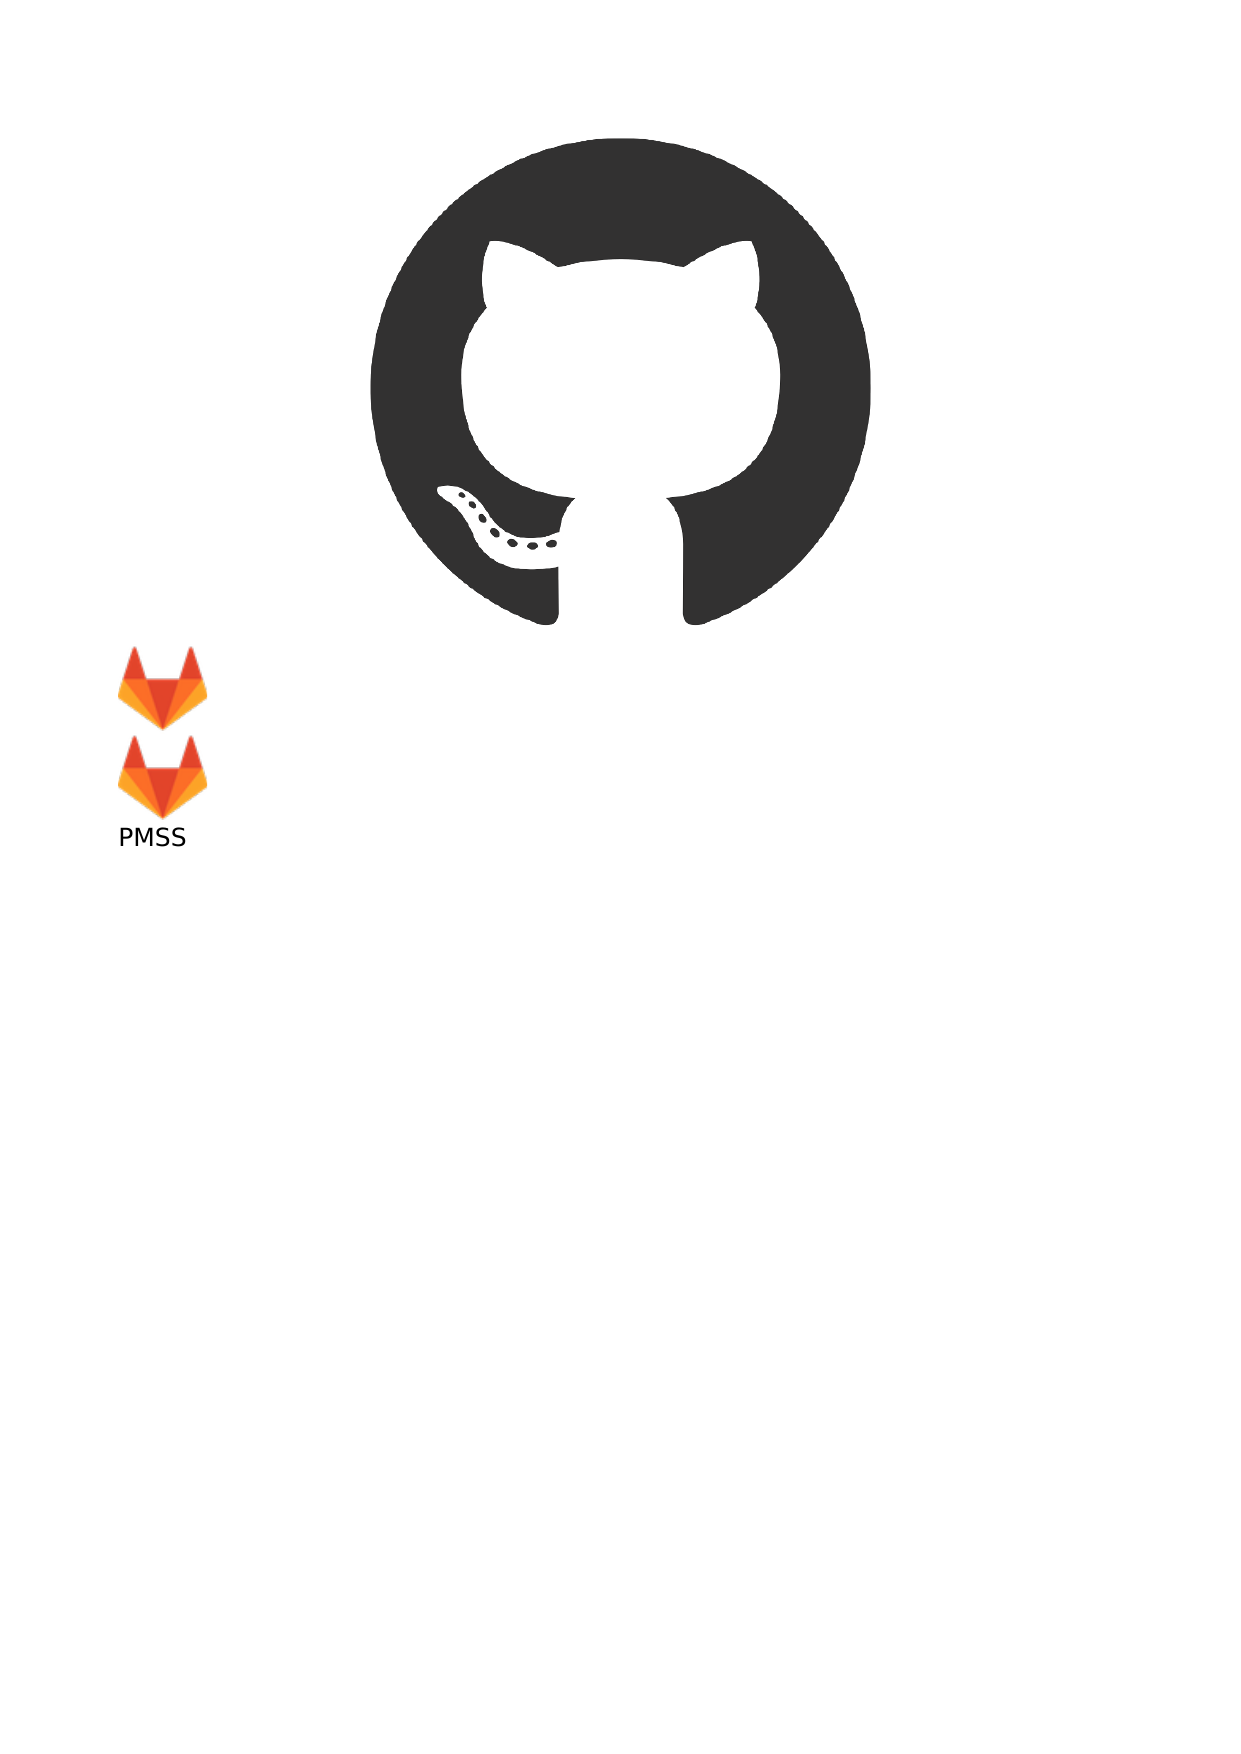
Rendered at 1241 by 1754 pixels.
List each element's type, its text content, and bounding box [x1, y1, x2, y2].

text [208, 645, 1122, 734]
picture [118, 118, 1123, 823]
text PMSS [118, 734, 1122, 852]
